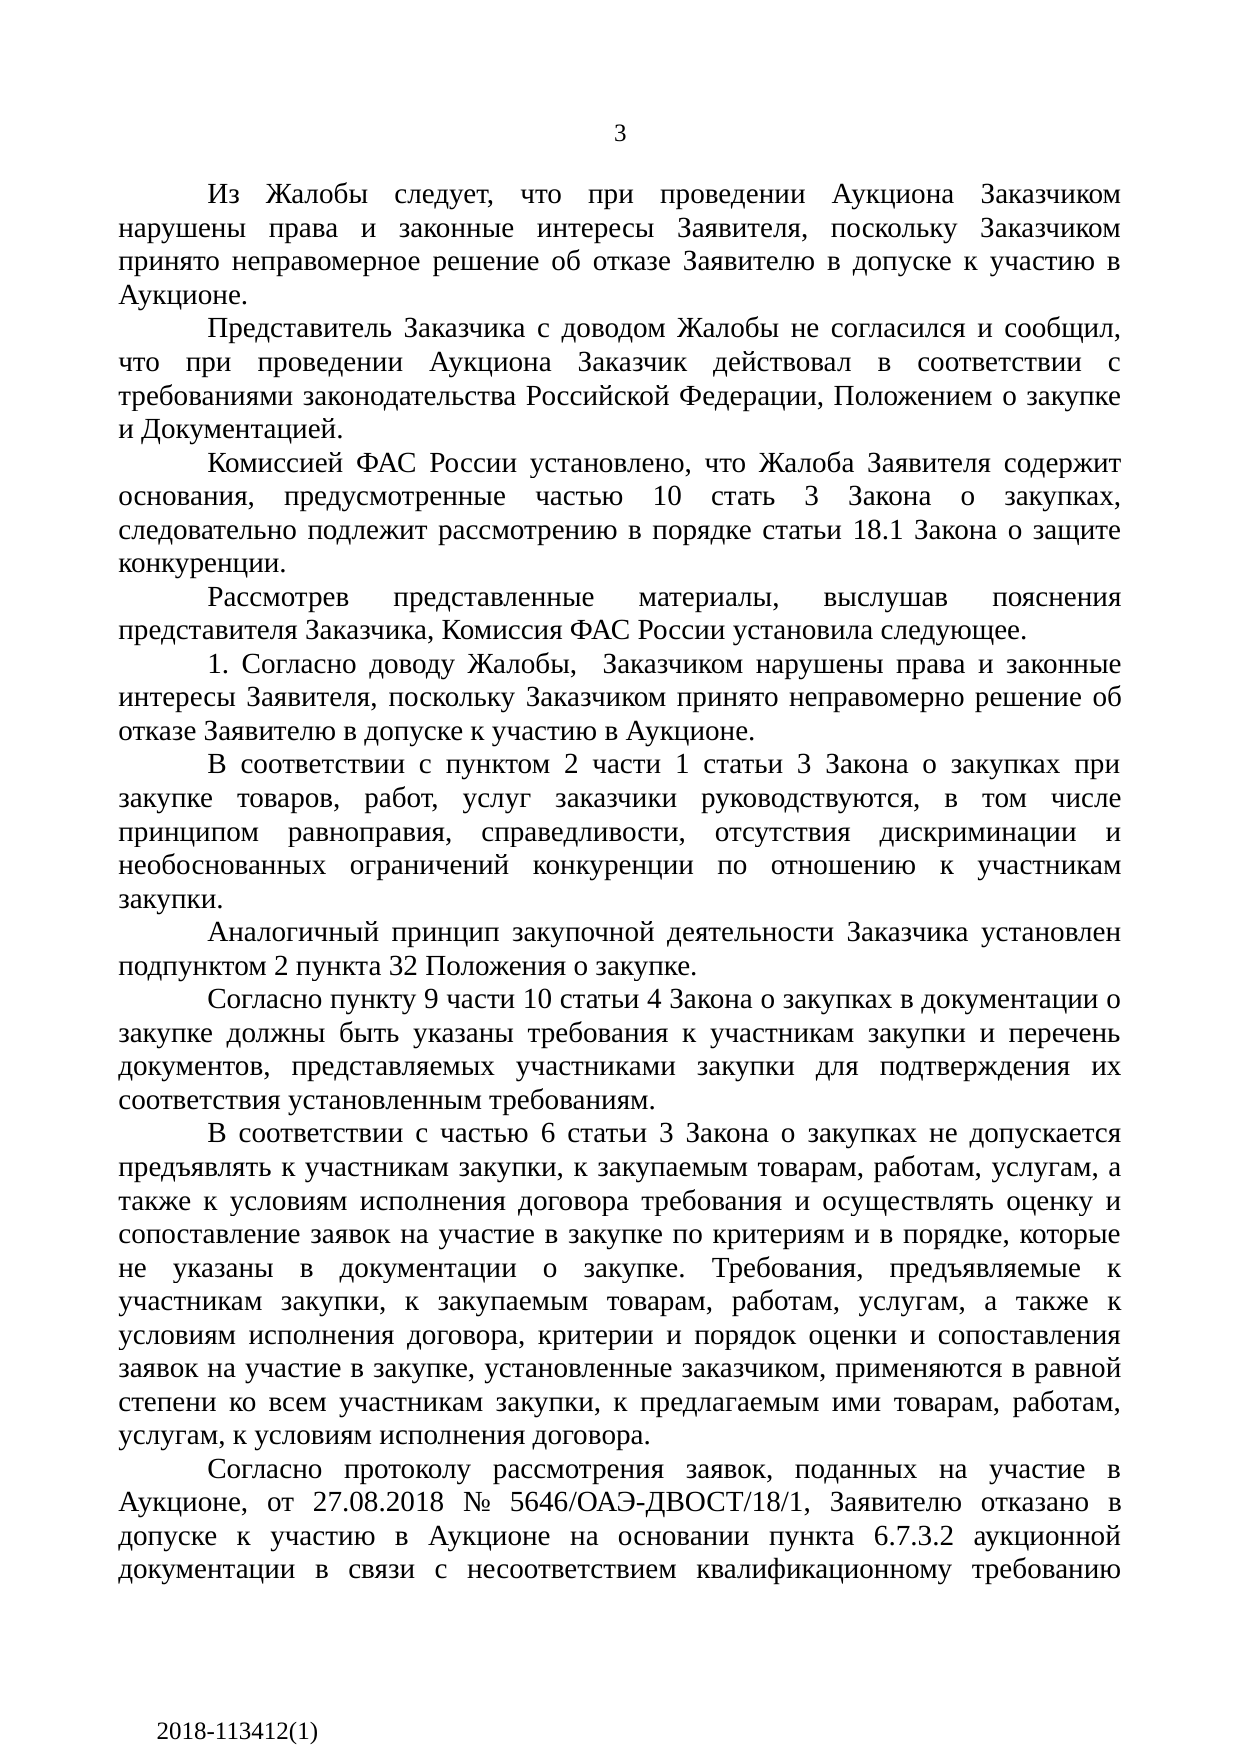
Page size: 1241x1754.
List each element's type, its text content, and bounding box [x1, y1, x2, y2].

text 1. Согласно доводу Жалобы, Заказчиком нарушены права и законные интересы Заявителя, поскольку Заказчиком принято неправомерно решение об отказе Заявителю в допуске к участию в Аукционе. [118, 646, 1122, 747]
text Комиссией ФАС России установлено, что Жалоба Заявителя содержит основания, предусмотренные частью 10 стать 3 Закона о закупках, следовательно подлежит рассмотрению в порядке статьи 18.1 Закона о защите конкуренции. [118, 445, 1122, 579]
text В соответствии с частью 6 статьи 3 Закона о закупках не допускается предъявлять к участникам закупки, к закупаемым товарам, работам, услугам, а также к условиям исполнения договора требования и осуществлять оценку и сопоставление заявок на участие в закупке по критериям и в порядке, которые не указаны в документации о закупке. Требования, предъявляемые к участникам закупки, к закупаемым товарам, работам, услугам, а также к условиям исполнения договора, критерии и порядок оценки и сопоставления заявок на участие в закупке, установленные заказчиком, применяются в равной степени ко всем участникам закупки, к предлагаемым ими товарам, работам, услугам, к условиям исполнения договора. [118, 1116, 1122, 1451]
text Согласно пункту 9 части 10 статьи 4 Закона о закупках в документации о закупке должны быть указаны требования к участникам закупки и перечень документов, представляемых участниками закупки для подтверждения их соответствия установленным требованиям. [118, 981, 1122, 1116]
text Согласно протоколу рассмотрения заявок, поданных на участие в Аукционе, от 27.08.2018 № 5646/ОАЭ-ДВОСТ/18/1, Заявителю отказано в допуске к участию в Аукционе на основании пункта 6.7.3.2 аукционной документации в связи с несоответствием квалификационному требованию [118, 1451, 1122, 1585]
text Представитель Заказчика с доводом Жалобы не согласился и сообщил, что при проведении Аукциона Заказчик действовал в соответствии с требованиями законодательства Российской Федерации, Положением о закупке и Документацией. [118, 311, 1122, 445]
text В соответствии с пунктом 2 части 1 статьи 3 Закона о закупках при закупке товаров, работ, услуг заказчики руководствуются, в том числе принципом равноправия, справедливости, отсутствия дискриминации и необоснованных ограничений конкуренции по отношению к участникам закупки. [118, 747, 1122, 914]
text Рассмотрев представленные материалы, выслушав пояснения представителя Заказчика, Комиссия ФАС России установила следующее. [118, 579, 1122, 646]
text Из Жалобы следует, что при проведении Аукциона Заказчиком нарушены права и законные интересы Заявителя, поскольку Заказчиком принято неправомерное решение об отказе Заявителю в допуске к участию в Аукционе. [118, 176, 1122, 311]
text Аналогичный принцип закупочной деятельности Заказчика установлен подпунктом 2 пункта 32 Положения о закупке. [118, 914, 1122, 981]
